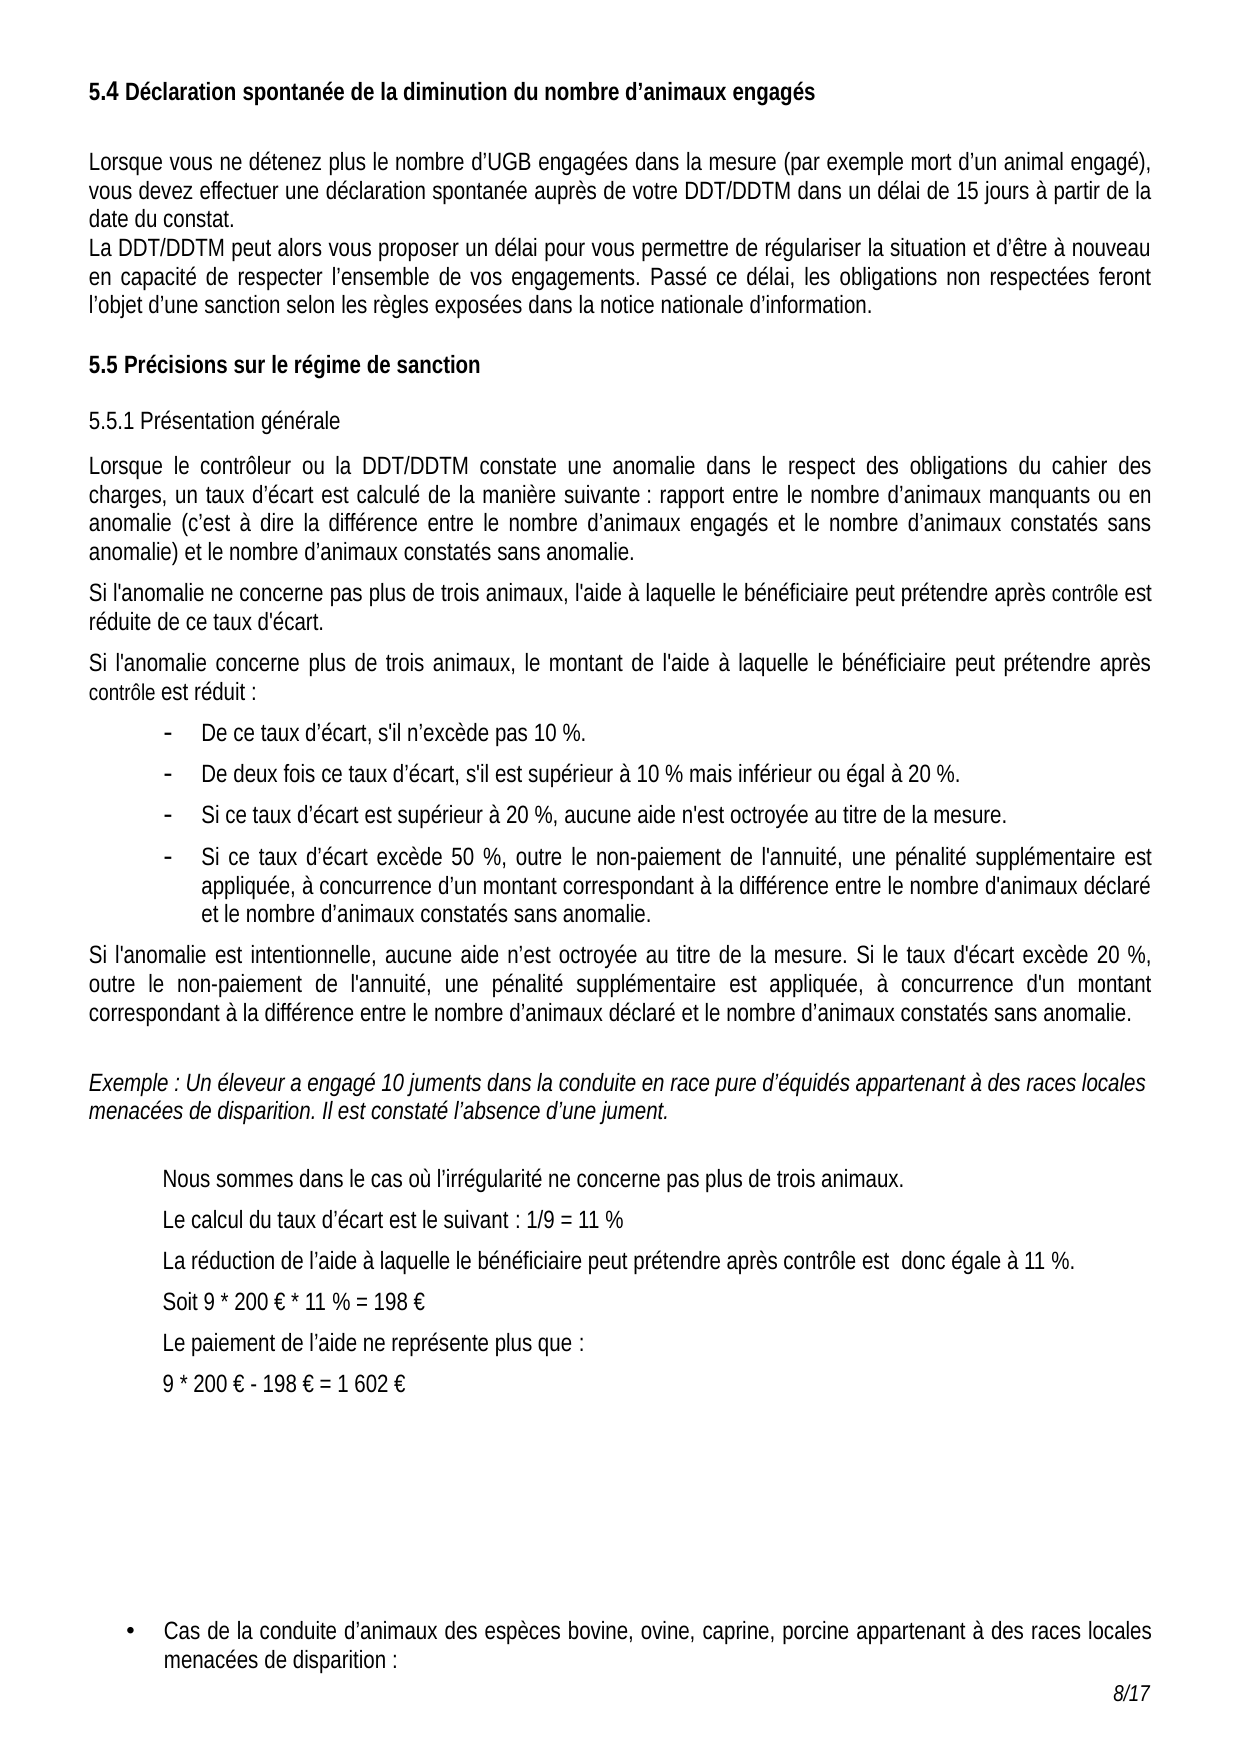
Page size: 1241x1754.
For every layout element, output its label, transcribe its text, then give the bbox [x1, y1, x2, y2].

list Si ce taux d’écart excède 50 %, outre le non-paiement de l'annuité, une pénalité supplémentaire est appliquée, à concurrence d’un montant correspondant à la différence entre le nombre d'animaux déclaré et le nombre d’animaux constatés sans anomalie. [164, 842, 1152, 928]
subtitle 5.5 Précisions sur le régime de sanction [89, 348, 1152, 379]
text Exemple : Un éleveur a engagé 10 juments dans la conduite en race pure d’équidés appartenant à des races locales menacées de disparition. Il est constaté l’absence d’une jument. [89, 1068, 1152, 1125]
subtitle 5.4 Déclaration spontanée de la diminution du nombre d’animaux engagés [89, 75, 1152, 106]
text La DDT/DDTM peut alors vous proposer un délai pour vous permettre de régulariser la situation et d’être à nouveau en capacité de respecter l’ensemble de vos engagements. Passé ce délai, les obligations non respectées feront l’objet d’une sanction selon les règles exposées dans la notice nationale d’information. [89, 233, 1152, 319]
text Si l'anomalie ne concerne pas plus de trois animaux, l'aide à laquelle le bénéficiaire peut prétendre après contrôle est réduite de ce taux d'écart. [89, 578, 1152, 636]
list Si ce taux d’écart est supérieur à 20 %, aucune aide n'est octroyée au titre de la mesure. [164, 801, 1152, 829]
text Nous sommes dans le cas où l’irrégularité ne concerne pas plus de trois animaux. [162, 1164, 1152, 1192]
text Soit 9 * 200 € * 11 % = 198 € [162, 1287, 1152, 1316]
subtitle 5.5.1 Présentation générale [89, 406, 1152, 434]
text Si l'anomalie est intentionnelle, aucune aide n’est octroyée au titre de la mesure. Si le taux d'écart excède 20 %, outre le non-paiement de l'annuité, une pénalité supplémentaire est appliquée, à concurrence d'un montant correspondant à la différence entre le nombre d’animaux déclaré et le nombre d’animaux constatés sans anomalie. [89, 941, 1152, 1026]
list De ce taux d’écart, s'il n’excède pas 10 %. [164, 718, 1152, 747]
text Le calcul du taux d’écart est le suivant : 1/9 = 11 % [162, 1205, 1152, 1233]
list De deux fois ce taux d’écart, s'il est supérieur à 10 % mais inférieur ou égal à 20 %. [164, 759, 1152, 788]
text Lorsque le contrôleur ou la DDT/DDTM constate une anomalie dans le respect des obligations du cahier des charges, un taux d’écart est calculé de la manière suivante : rapport entre le nombre d’animaux manquants ou en anomalie (c’est à dire la différence entre le nombre d’animaux engagés et le nombre d’animaux constatés sans anomalie) et le nombre d’animaux constatés sans anomalie. [89, 451, 1152, 566]
text La réduction de l’aide à laquelle le bénéficiaire peut prétendre après contrôle est donc égale à 11 %. [162, 1246, 1152, 1275]
text Lorsque vous ne détenez plus le nombre d’UGB engagées dans la mesure (par exemple mort d’un animal engagé), vous devez effectuer une déclaration spontanée auprès de votre DDT/DDTM dans un délai de 15 jours à partir de la date du constat. [89, 147, 1152, 233]
list Cas de la conduite d’animaux des espèces bovine, ovine, caprine, porcine appartenant à des races locales menacées de disparition : [126, 1616, 1152, 1674]
text Si l'anomalie concerne plus de trois animaux, le montant de l'aide à laquelle le bénéficiaire peut prétendre après contrôle est réduit : [89, 648, 1152, 705]
text Le paiement de l’aide ne représente plus que : [162, 1328, 1152, 1357]
text 9 * 200 € - 198 € = 1 602 € [162, 1369, 1152, 1398]
